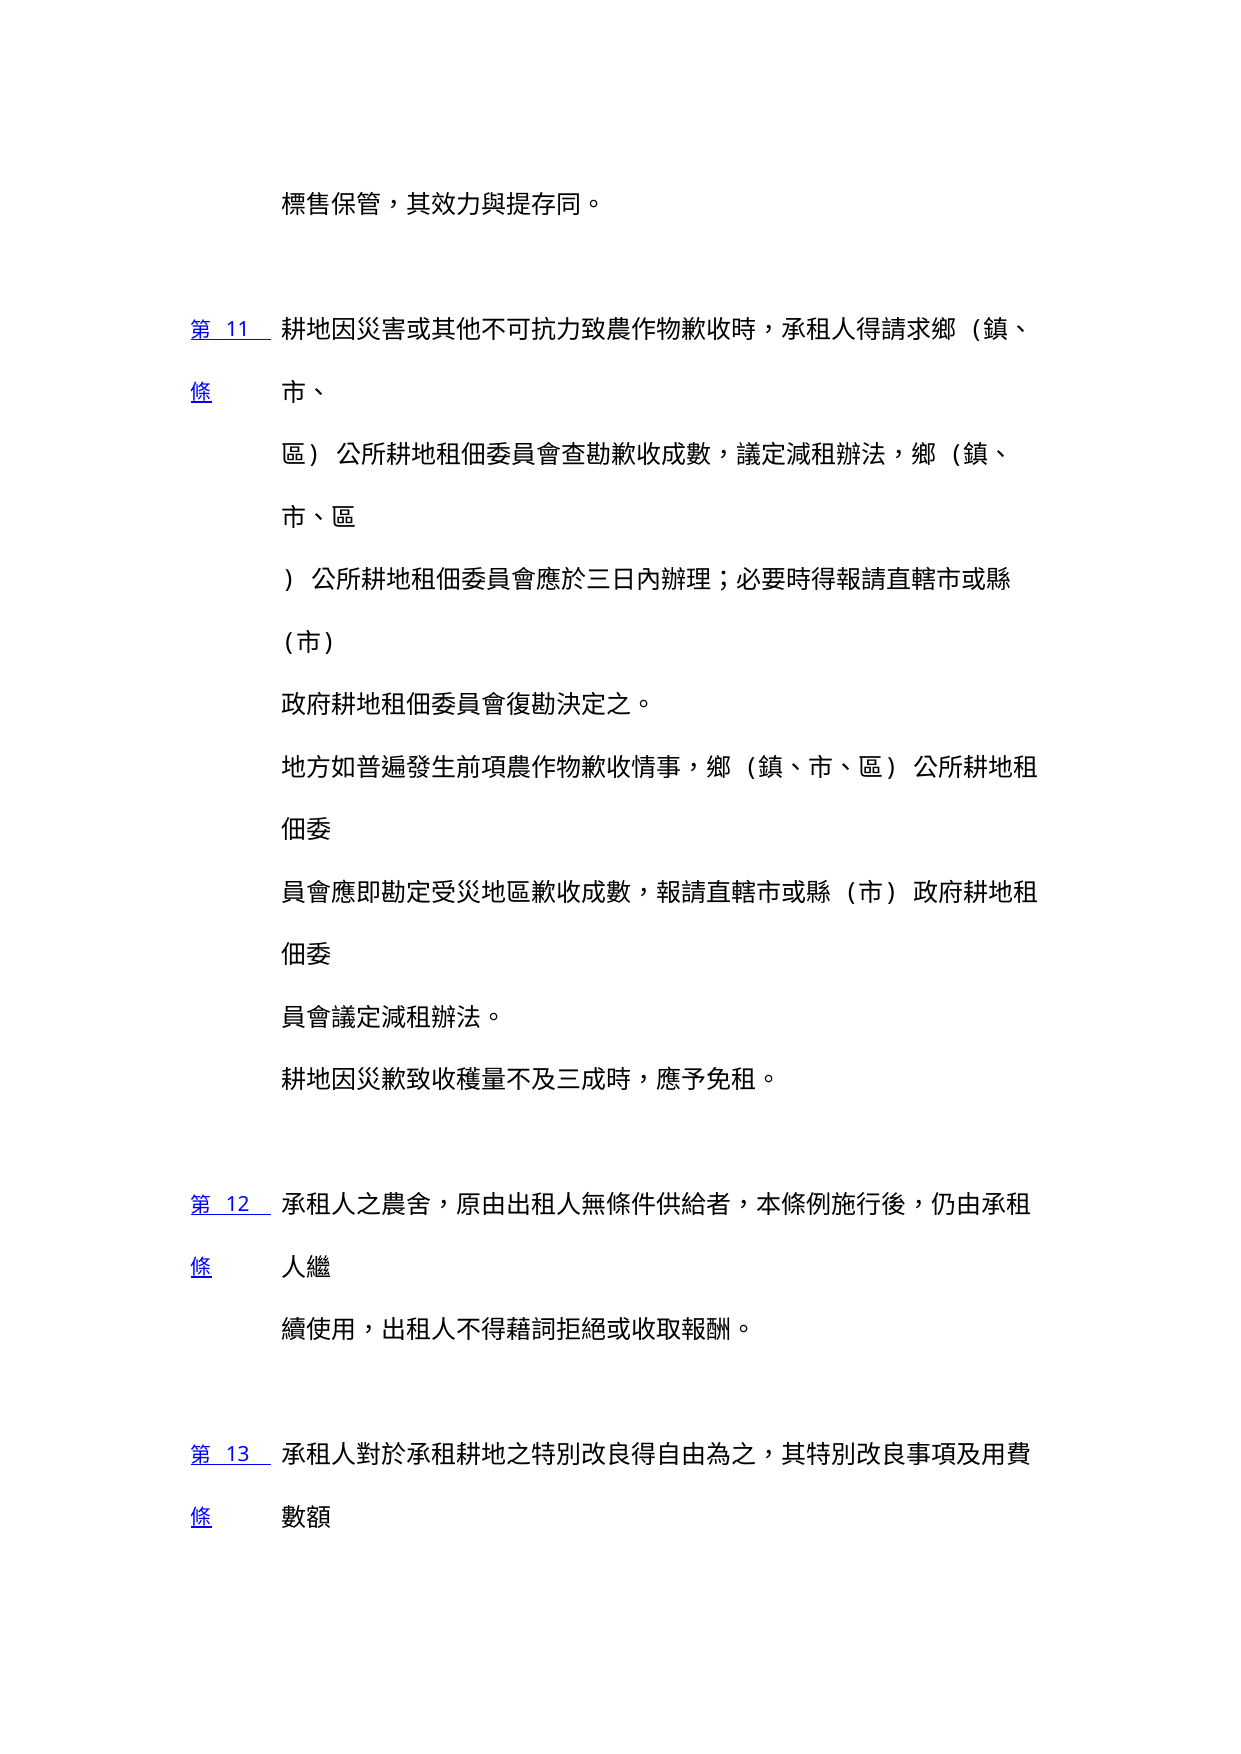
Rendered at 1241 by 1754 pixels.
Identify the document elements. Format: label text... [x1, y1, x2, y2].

table_cell 第 12 條 [188, 1102, 278, 1352]
table_cell 承租人對於承租耕地之特別改良得自由為之，其特別改良事項及用費數額 [278, 1352, 1053, 1539]
table_cell 第 11 條 [188, 227, 278, 1102]
table_cell 第 13 條 [188, 1352, 278, 1539]
table_cell 標售保管，其效力與提存同。 [278, 99, 1053, 227]
table_cell [188, 99, 278, 227]
table_cell 承租人之農舍，原由出租人無條件供給者，本條例施行後，仍由承租人繼 續使用，出租人不得藉詞拒絕或收取報酬。 [278, 1102, 1053, 1352]
table_cell 耕地因災害或其他不可抗力致農作物歉收時，承租人得請求鄉 (鎮、市、 區) 公所耕地租佃委員會查勘歉收成數，議定減租辦法，鄉 (鎮、市、區 ) 公所耕地租佃委員會應於三日內辦理；必要時得報請直轄市或縣 (市) 政府耕地租佃委員會復勘決定之。 地方如普遍發生前項農作物歉收情事，鄉 (鎮、市、區) 公所耕地租佃委 員會應即勘定受災地區歉收成數，報請直轄市或縣 (市) 政府耕地租佃委 員會議定減租辦法。 耕地因災歉致收穫量不及三成時，應予免租。 [278, 227, 1053, 1102]
